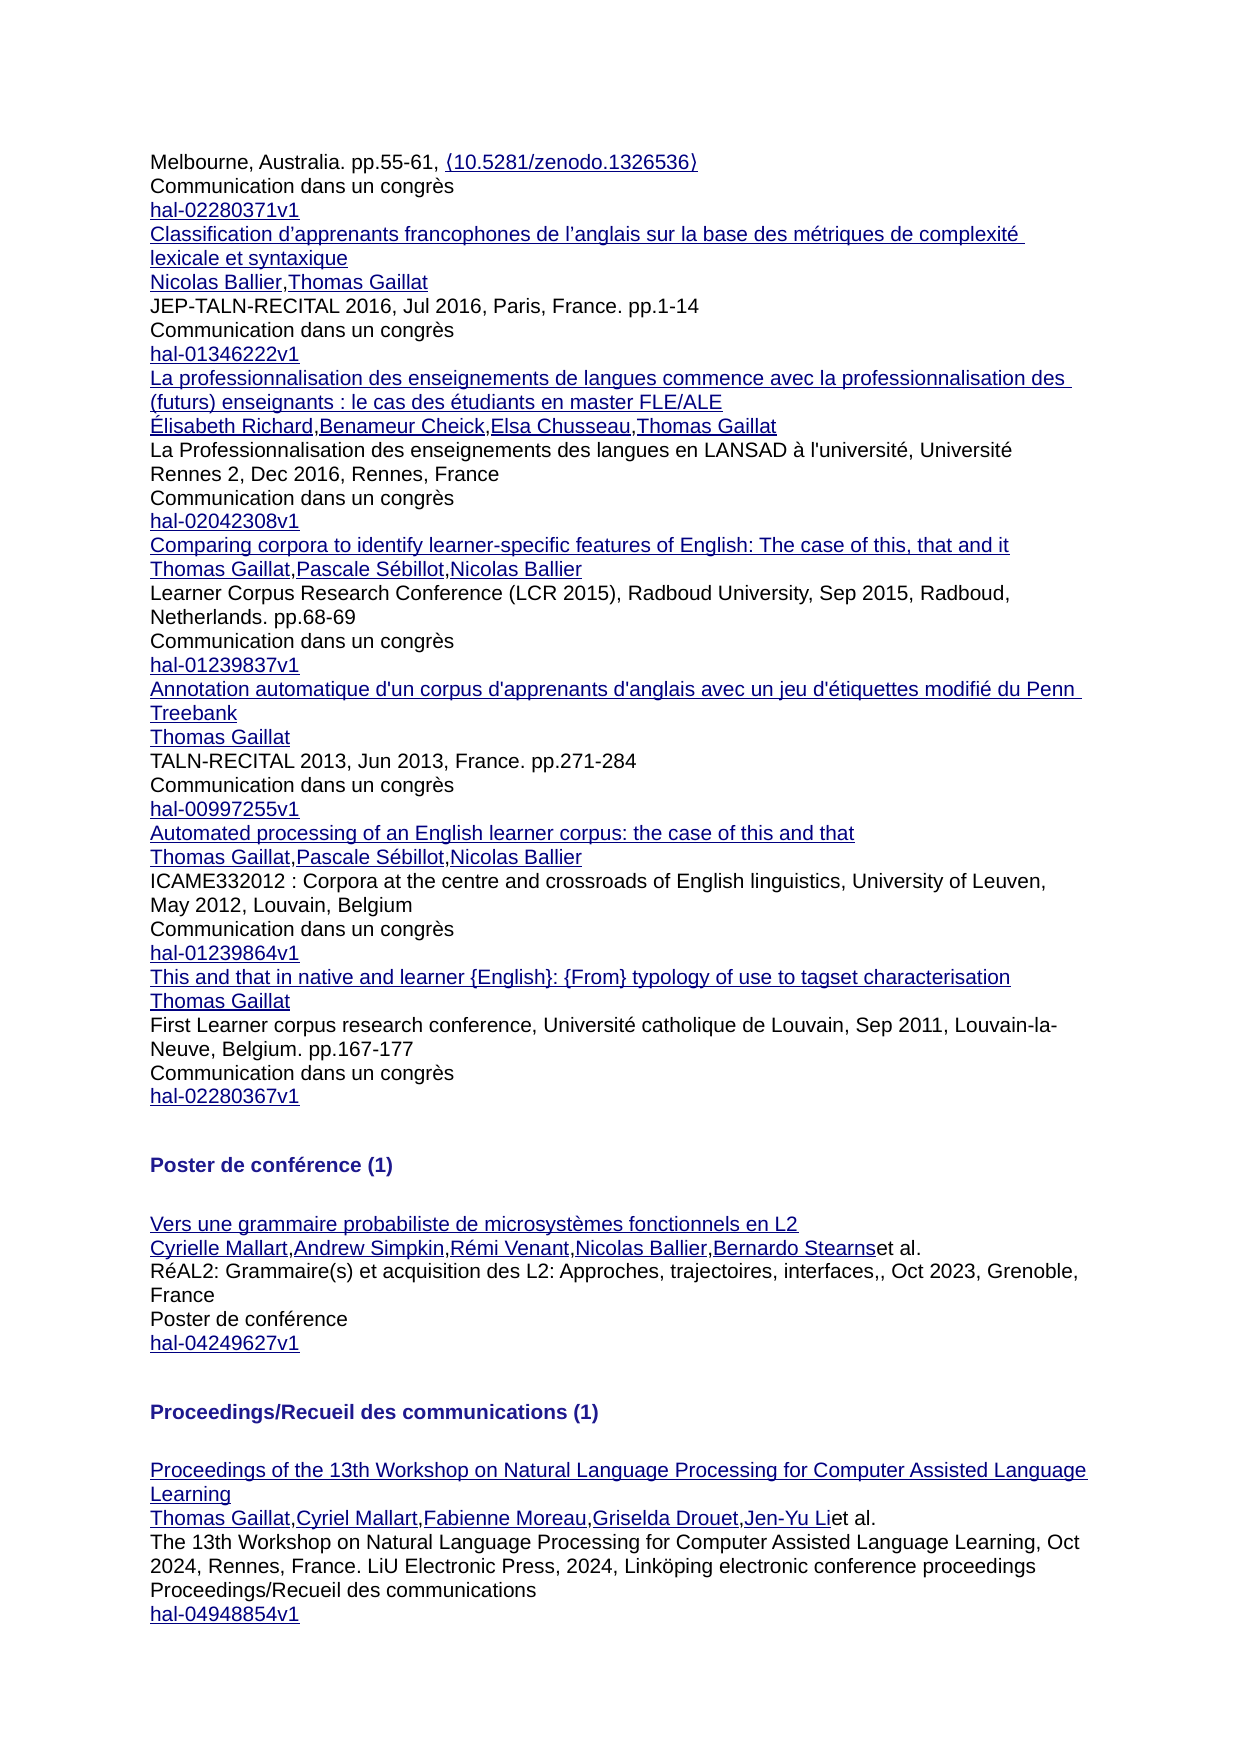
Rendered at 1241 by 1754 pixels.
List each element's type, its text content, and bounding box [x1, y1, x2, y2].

table_cell La professionnalisation des enseignements de langues commence avec la professionnalisation des (futurs) enseignants : le cas des étudiants en master FLE/ALE Élisabeth Richard,Benameur Cheick,Elsa Chusseau,Thomas Gaillat La Professionnalisation des enseignements des langues en LANSAD à l'université, Université Rennes 2, Dec 2016, Rennes, France Communication dans un congrès hal-02042308v1 [150, 366, 1090, 533]
table_cell Melbourne, Australia. pp.55-61, ⟨10.5281/zenodo.1326536⟩ Communication dans un congrès hal-02280371v1 [150, 150, 1090, 222]
table_cell Automated processing of an English learner corpus: the case of this and that Thomas Gaillat,Pascale Sébillot,Nicolas Ballier ICAME332012 : Corpora at the centre and crossroads of English linguistics, University of Leuven, May 2012, Louvain, Belgium Communication dans un congrès hal-01239864v1 [150, 821, 1090, 964]
table_cell Comparing corpora to identify learner-specific features of English: The case of this, that and it Thomas Gaillat,Pascale Sébillot,Nicolas Ballier Learner Corpus Research Conference (LCR 2015), Radboud University, Sep 2015, Radboud, Netherlands. pp.68-69 Communication dans un congrès hal-01239837v1 [150, 533, 1090, 677]
table_header Proceedings of the 13th Workshop on Natural Language Processing for Computer Assisted Language Learning Thomas Gaillat,Cyriel Mallart,Fabienne Moreau,Griselda Drouet,Jen-Yu Liet al. The 13th Workshop on Natural Language Processing for Computer Assisted Language Learning, Oct 2024, Rennes, France. LiU Electronic Press, 2024, Linköping electronic conference proceedings Proceedings/Recueil des communications hal-04948854v1 [150, 1458, 1090, 1626]
table_cell Classification d’apprenants francophones de l’anglais sur la base des métriques de complexité lexicale et syntaxique Nicolas Ballier,Thomas Gaillat JEP-TALN-RECITAL 2016, Jul 2016, Paris, France. pp.1-14 Communication dans un congrès hal-01346222v1 [150, 222, 1090, 366]
table_cell Annotation automatique d'un corpus d'apprenants d'anglais avec un jeu d'étiquettes modifié du Penn Treebank Thomas Gaillat TALN-RECITAL 2013, Jun 2013, France. pp.271-284 Communication dans un congrès hal-00997255v1 [150, 677, 1090, 821]
subtitle Poster de conférence (1) [150, 1153, 1090, 1177]
table_header Vers une grammaire probabiliste de microsystèmes fonctionnels en L2 Cyrielle Mallart,Andrew Simpkin,Rémi Venant,Nicolas Ballier,Bernardo Stearnset al. RéAL2: Grammaire(s) et acquisition des L2: Approches, trajectoires, interfaces,, Oct 2023, Grenoble, France Poster de conférence hal-04249627v1 [150, 1211, 1090, 1355]
table_cell This and that in native and learner {English}: {From} typology of use to tagset characterisation Thomas Gaillat First Learner corpus research conference, Université catholique de Louvain, Sep 2011, Louvain-la-Neuve, Belgium. pp.167-177 Communication dans un congrès hal-02280367v1 [150, 965, 1090, 1108]
subtitle Proceedings/Recueil des communications (1) [150, 1400, 1090, 1424]
